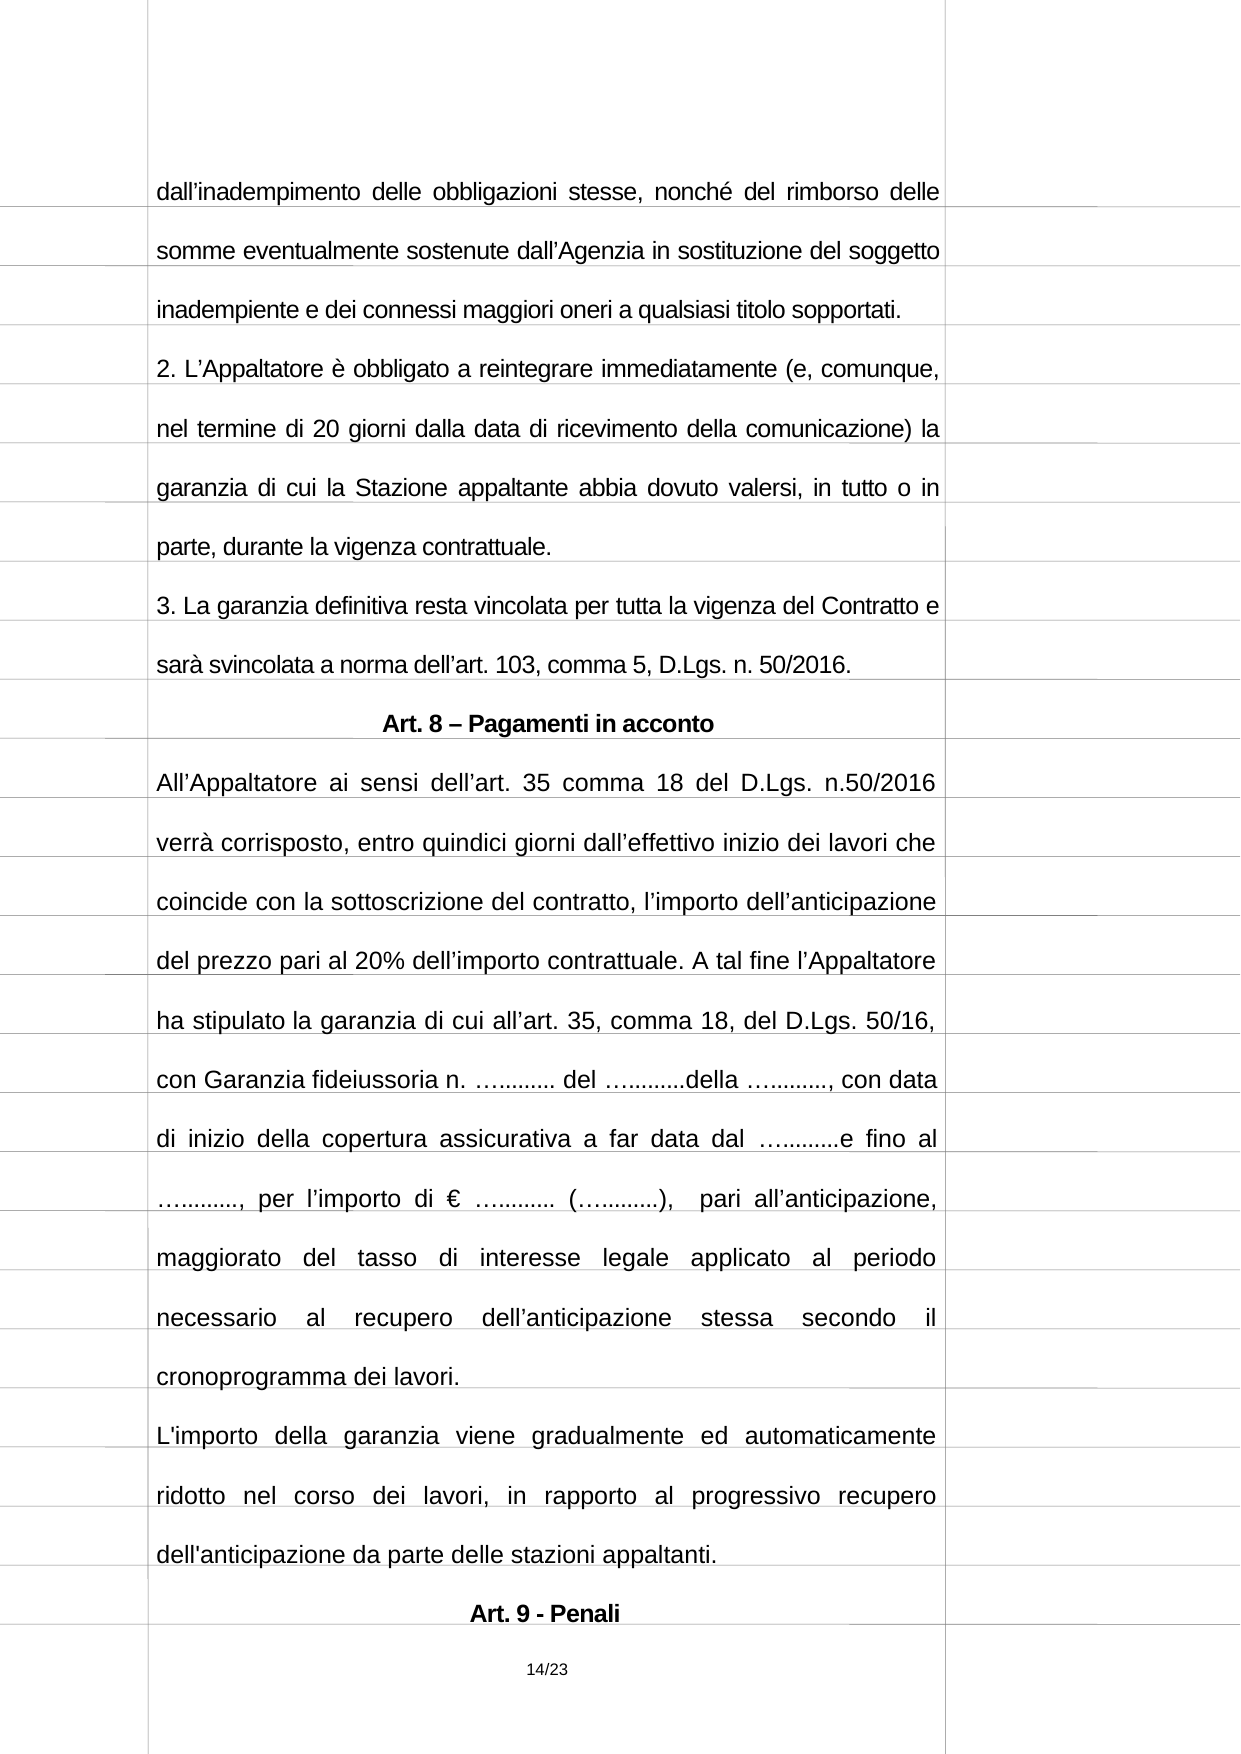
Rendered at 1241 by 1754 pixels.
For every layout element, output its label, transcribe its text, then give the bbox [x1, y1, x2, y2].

text 3. La garanzia definitiva resta vincolata per tutta la vigenza del Contratto e [156, 567, 941, 619]
text [156, 680, 941, 685]
text dell'anticipazione da parte delle stazioni appaltanti. [156, 1507, 937, 1564]
text garanzia di cui la Stazione appaltante abbia dovuto valersi, in tutto o in [156, 444, 941, 501]
text necessario al recupero dell’anticipazione stessa secondo il [156, 1271, 937, 1328]
text sarà svincolata a norma dell’art. 103, comma 5, D.Lgs. n. 50/2016. [156, 621, 941, 678]
text coincide con la sottoscrizione del contratto, l’importo dell’anticipazione [156, 857, 937, 915]
text verrà corrisposto, entro quindici giorni dall’effettivo inizio dei lavori che [156, 798, 937, 856]
text All’Appaltatore ai sensi dell’art. 35 comma 18 del D.Lgs. n.50/2016 [156, 744, 937, 797]
text maggiorato del tasso di interesse legale applicato al periodo [156, 1212, 937, 1269]
text [156, 1566, 937, 1575]
text ridotto nel corso dei lavori, in rapporto al progressivo recupero [156, 1448, 937, 1505]
text [156, 1625, 941, 1634]
text nel termine di 20 giorni dalla data di ricevimento della comunicazione) la [156, 385, 941, 442]
text [156, 739, 941, 744]
text L'importo della garanzia viene gradualmente ed automaticamente [156, 1397, 937, 1446]
text dall’inadempimento delle obbligazioni stesse, nonché del rimborso delle [156, 153, 941, 206]
text somme eventualmente sostenute dall’Agenzia in sostituzione del soggetto [156, 207, 941, 265]
text del prezzo pari al 20% dell’importo contrattuale. A tal fine l’Appaltatore [156, 916, 937, 974]
text Art. 9 - Penali [156, 1575, 941, 1623]
text con Garanzia fideiussoria n. …......... del ….........della …........., con data [156, 1034, 937, 1092]
text 2. L’Appaltatore è obbligato a reintegrare immediatamente (e, comunque, [156, 331, 941, 383]
text di inizio della copertura assicurativa a far data dal ….........e fino al [156, 1093, 937, 1151]
text …........., per l’importo di € …......... (….........), pari all’anticipazione, [156, 1152, 937, 1210]
text ha stipulato la garanzia di cui all’art. 35, comma 18, del D.Lgs. 50/16, [156, 975, 937, 1033]
text inadempiente e dei connessi maggiori oneri a qualsiasi titolo sopportati. [156, 267, 941, 324]
text cronoprogramma dei lavori. [156, 1330, 937, 1387]
text Art. 8 – Pagamenti in acconto [156, 685, 941, 738]
text parte, durante la vigenza contrattuale. [156, 503, 941, 560]
